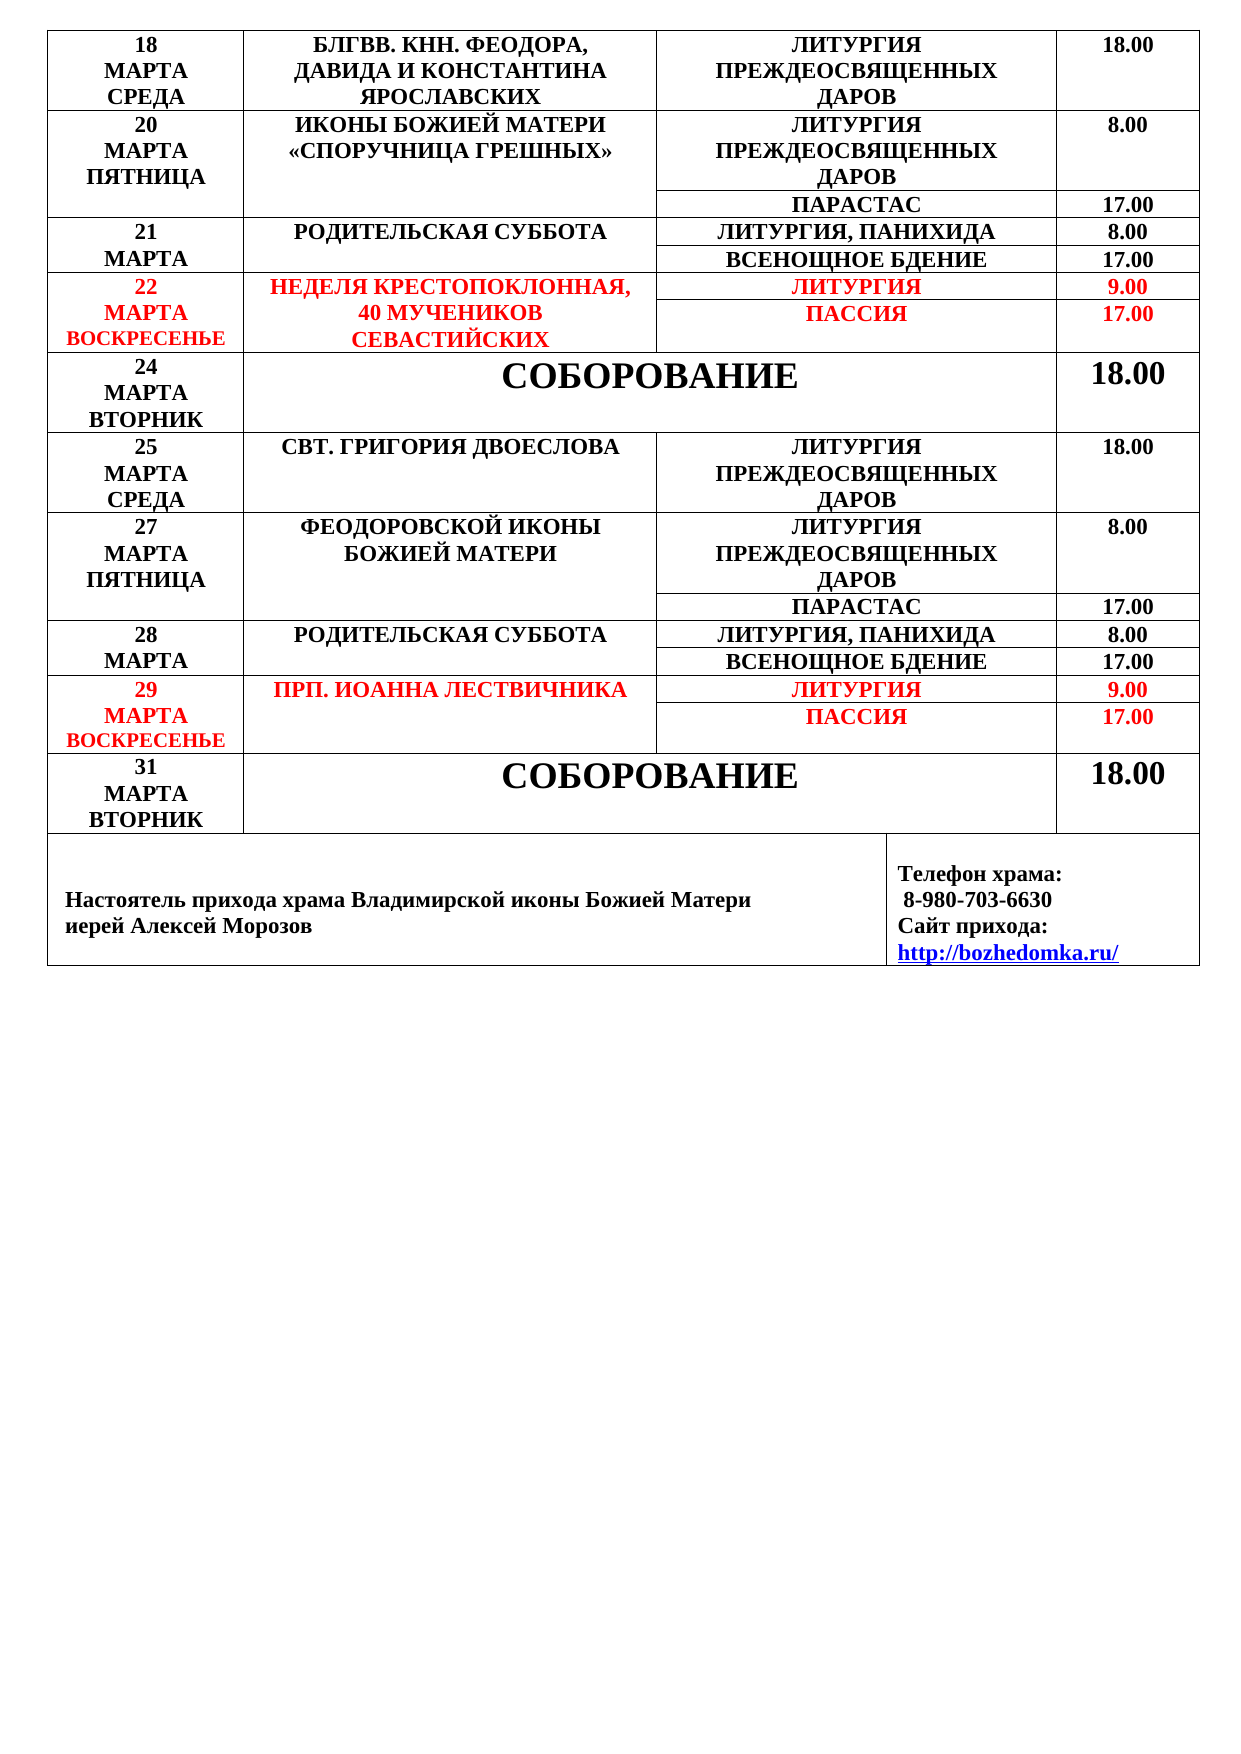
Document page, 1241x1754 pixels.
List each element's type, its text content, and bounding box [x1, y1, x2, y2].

table_cell 17.00 [1057, 648, 1199, 674]
table_cell ВСЕНОЩНОЕ БДЕНИЕ [657, 648, 1056, 674]
table_cell 17.00 [1057, 300, 1199, 352]
table_cell ЛИТУРГИЯ [657, 273, 1056, 299]
table_cell ВСЕНОЩНОЕ БДЕНИЕ [657, 246, 1056, 272]
table_cell 21 МАРТА [48, 218, 243, 272]
table_cell 17.00 [1057, 191, 1199, 217]
table_cell ПАРАСТАС [657, 191, 1056, 217]
table_cell 8.00 [1057, 111, 1199, 190]
table_cell НЕДЕЛЯ КРЕСТОПОКЛОННАЯ, 40 МУЧЕНИКОВ СЕВАСТИЙСКИХ [244, 273, 656, 352]
table_cell РОДИТЕЛЬСКАЯ СУББОТА [244, 218, 656, 272]
table_cell 17.00 [1057, 703, 1199, 752]
table_cell 9.00 [1057, 273, 1199, 299]
table_cell ЛИТУРГИЯ [657, 676, 1056, 702]
table_cell Настоятель прихода храма Владимирской иконы Божией Матери иерей Алексей Морозов [48, 834, 886, 965]
table_cell 17.00 [1057, 246, 1199, 272]
table_cell ПАССИЯ [657, 300, 1056, 352]
table_cell ФЕОДОРОВСКОЙ ИКОНЫ БОЖИЕЙ МАТЕРИ [244, 513, 656, 620]
table_cell 18 МАРТА СРЕДА [48, 31, 243, 110]
table_cell 18.00 [1057, 31, 1199, 110]
table_cell 25 МАРТА СРЕДА [48, 433, 243, 512]
table_cell ПАРАСТАС [657, 594, 1056, 620]
table_cell 9.00 [1057, 676, 1199, 702]
table_cell ЛИТУРГИЯ ПРЕЖДЕОСВЯЩЕННЫХ ДАРОВ [657, 513, 1056, 592]
table_cell 20 МАРТА ПЯТНИЦА [48, 111, 243, 217]
table_cell 8.00 [1057, 513, 1199, 592]
table_cell ИКОНЫ БОЖИЕЙ МАТЕРИ «СПОРУЧНИЦА ГРЕШНЫХ» [244, 111, 656, 217]
table_cell РОДИТЕЛЬСКАЯ СУББОТА [244, 621, 656, 674]
table_cell Телефон храма: 8-980-703-6630 Сайт прихода: http://bozhedomka.ru/ [887, 834, 1199, 965]
table_cell 8.00 [1057, 218, 1199, 244]
table_cell 29 МАРТА ВОСКРЕСЕНЬЕ [48, 676, 243, 752]
table_cell ЛИТУРГИЯ ПРЕЖДЕОСВЯЩЕННЫХ ДАРОВ [657, 433, 1056, 512]
table_cell БЛГВВ. КНН. ФЕОДОРА, ДАВИДА И КОНСТАНТИНА ЯРОСЛАВСКИХ [244, 31, 656, 110]
table_cell 24 МАРТА ВТОРНИК [48, 353, 243, 432]
table_cell 17.00 [1057, 594, 1199, 620]
table_cell 18.00 [1057, 433, 1199, 512]
table_cell 22 МАРТА ВОСКРЕСЕНЬЕ [48, 273, 243, 352]
table_cell ЛИТУРГИЯ ПРЕЖДЕОСВЯЩЕННЫХ ДАРОВ [657, 31, 1056, 110]
table_cell ЛИТУРГИЯ, ПАНИХИДА [657, 621, 1056, 647]
table_cell 18.00 [1057, 353, 1199, 432]
table_cell 28 МАРТА [48, 621, 243, 674]
table_cell ПРП. ИОАННА ЛЕСТВИЧНИКА [244, 676, 656, 752]
table_cell СОБОРОВАНИЕ [244, 754, 1056, 832]
table_cell 8.00 [1057, 621, 1199, 647]
table_cell ЛИТУРГИЯ, ПАНИХИДА [657, 218, 1056, 244]
table_cell ПАССИЯ [657, 703, 1056, 752]
table_cell СВТ. ГРИГОРИЯ ДВОЕСЛОВА [244, 433, 656, 512]
table_cell 31 МАРТА ВТОРНИК [48, 754, 243, 832]
table_cell СОБОРОВАНИЕ [244, 353, 1056, 432]
table_cell 27 МАРТА ПЯТНИЦА [48, 513, 243, 620]
table_cell ЛИТУРГИЯ ПРЕЖДЕОСВЯЩЕННЫХ ДАРОВ [657, 111, 1056, 190]
table_cell 18.00 [1057, 754, 1199, 832]
